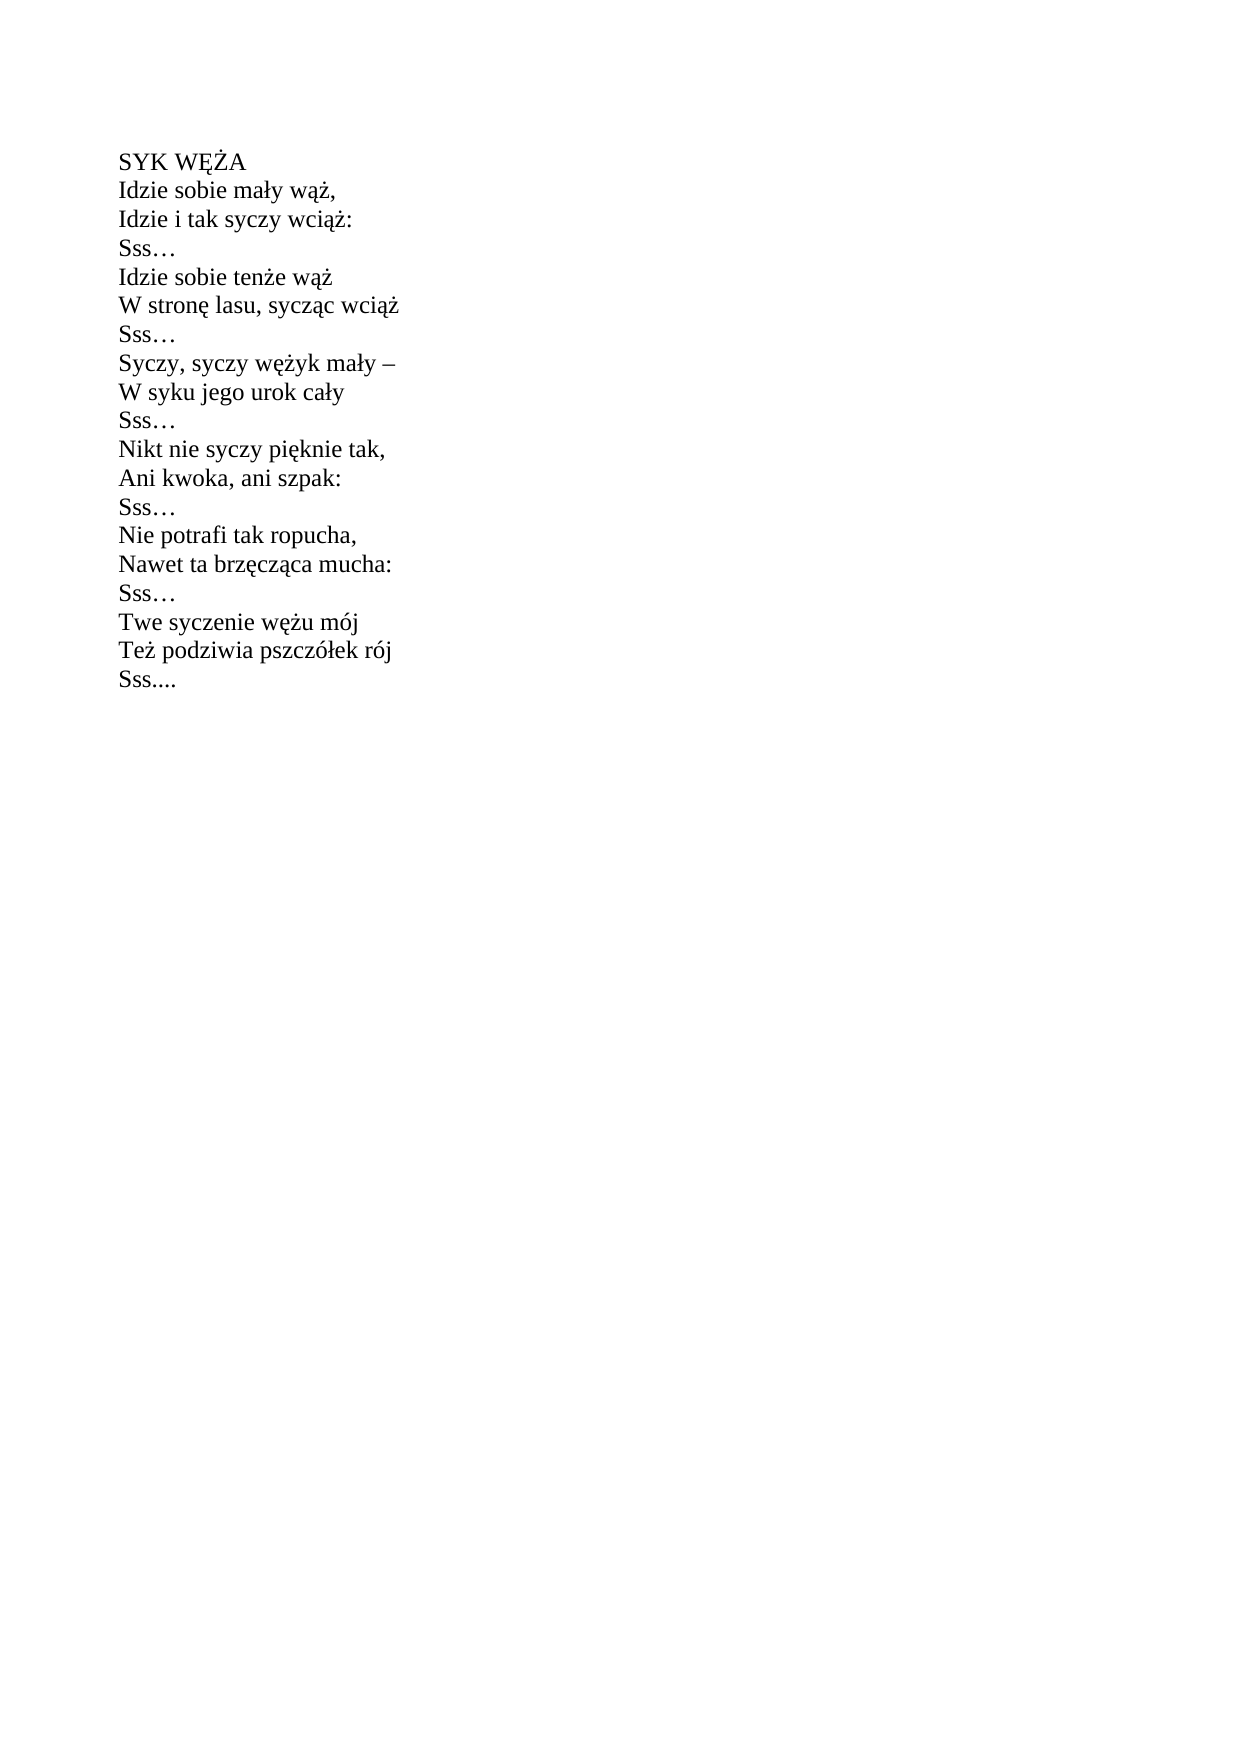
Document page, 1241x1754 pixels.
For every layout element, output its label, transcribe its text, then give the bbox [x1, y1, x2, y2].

text Sss.... [118, 664, 1122, 693]
text SYK WĘŻA Idzie sobie mały wąż, Idzie i tak syczy wciąż: Sss… Idzie sobie tenże wąż W stronę lasu, sycząc wciąż Sss… Syczy, syczy wężyk mały – W syku jego urok cały Sss… Nikt nie syczy pięknie tak, Ani kwoka, ani szpak: Sss… Nie potrafi tak ropucha, Nawet ta brzęcząca mucha: Sss… Twe syczenie wężu mój Też podziwia pszczółek rój [118, 118, 1122, 664]
